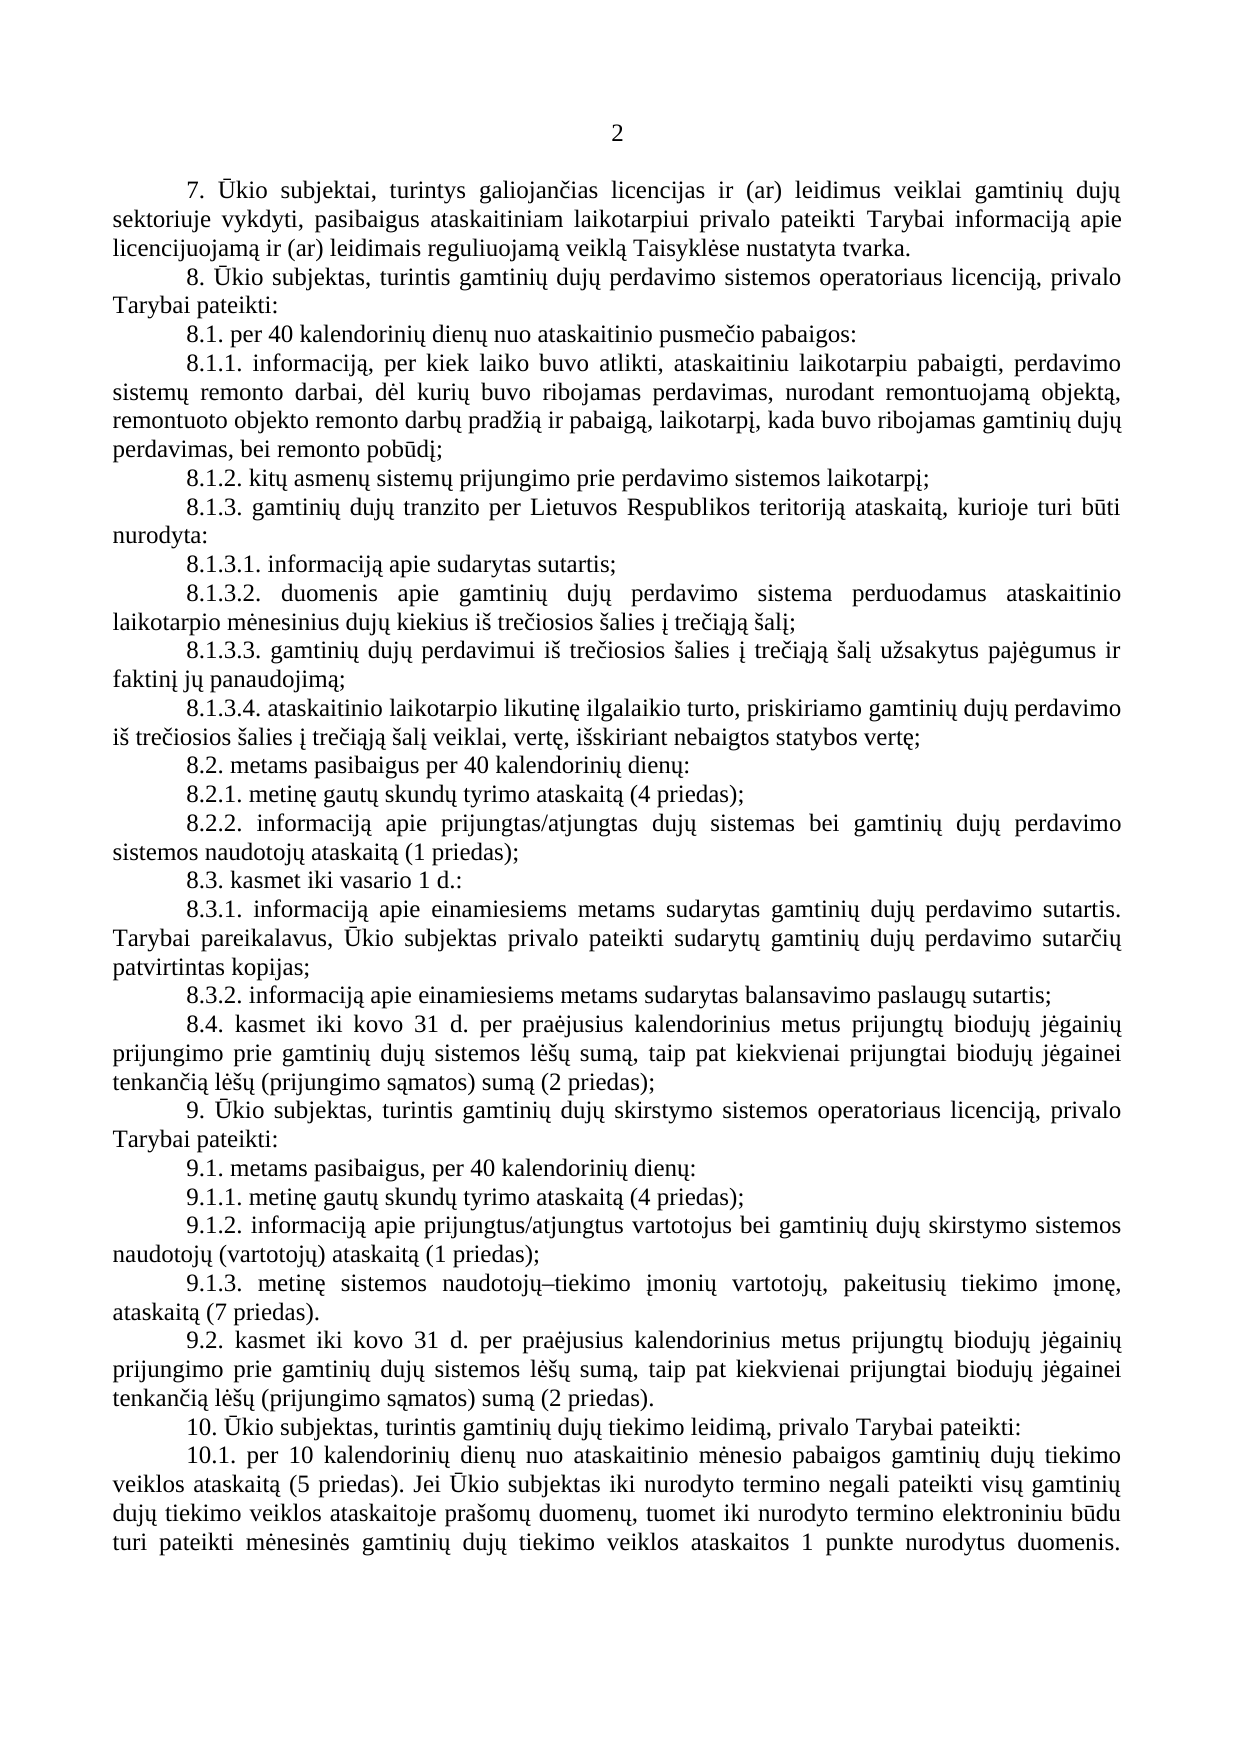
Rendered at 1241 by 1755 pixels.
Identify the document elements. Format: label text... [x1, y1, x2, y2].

text 9. Ūkio subjektas, turintis gamtinių dujų skirstymo sistemos operatoriaus licenciją, privalo Tarybai pateikti: [112, 1096, 1122, 1153]
text 9.1. metams pasibaigus, per 40 kalendorinių dienų: [112, 1153, 1122, 1182]
text 8.1. per 40 kalendorinių dienų nuo ataskaitinio pusmečio pabaigos: [112, 319, 1122, 348]
text 8.1.3.2. duomenis apie gamtinių dujų perdavimo sistema perduodamus ataskaitinio laikotarpio mėnesinius dujų kiekius iš trečiosios šalies į trečiąją šalį; [112, 578, 1122, 636]
text 9.1.1. metinę gautų skundų tyrimo ataskaitą (4 priedas); [112, 1182, 1122, 1211]
text 8.1.3. gamtinių dujų tranzito per Lietuvos Respublikos teritoriją ataskaitą, kurioje turi būti nurodyta: [112, 492, 1122, 549]
text 8.2. metams pasibaigus per 40 kalendorinių dienų: [112, 751, 1122, 779]
text 8.1.1. informaciją, per kiek laiko buvo atlikti, ataskaitiniu laikotarpiu pabaigti, perdavimo sistemų remonto darbai, dėl kurių buvo ribojamas perdavimas, nurodant remontuojamą objektą, remontuoto objekto remonto darbų pradžią ir pabaigą, laikotarpį, kada buvo ribojamas gamtinių dujų perdavimas, bei remonto pobūdį; [112, 348, 1122, 463]
text 9.1.3. metinę sistemos naudotojų–tiekimo įmonių vartotojų, pakeitusių tiekimo įmonę, ataskaitą (7 priedas). [112, 1268, 1122, 1326]
text 8.2.1. metinę gautų skundų tyrimo ataskaitą (4 priedas); [112, 779, 1122, 808]
text 9.2. kasmet iki kovo 31 d. per praėjusius kalendorinius metus prijungtų biodujų jėgainių prijungimo prie gamtinių dujų sistemos lėšų sumą, taip pat kiekvienai prijungtai biodujų jėgainei tenkančią lėšų (prijungimo sąmatos) sumą (2 priedas). [112, 1326, 1122, 1412]
text 8.1.3.1. informaciją apie sudarytas sutartis; [112, 549, 1122, 578]
text 8. Ūkio subjektas, turintis gamtinių dujų perdavimo sistemos operatoriaus licenciją, privalo Tarybai pateikti: [112, 262, 1122, 319]
text 10.1. per 10 kalendorinių dienų nuo ataskaitinio mėnesio pabaigos gamtinių dujų tiekimo veiklos ataskaitą (5 priedas). Jei Ūkio subjektas iki nurodyto termino negali pateikti visų gamtinių dujų tiekimo veiklos ataskaitoje prašomų duomenų, tuomet iki nurodyto termino elektroniniu būdu turi pateikti mėnesinės gamtinių dujų tiekimo veiklos ataskaitos 1 punkte nurodytus duomenis. [112, 1441, 1122, 1556]
text 8.1.2. kitų asmenų sistemų prijungimo prie perdavimo sistemos laikotarpį; [112, 463, 1122, 492]
text 8.2.2. informaciją apie prijungtas/atjungtas dujų sistemas bei gamtinių dujų perdavimo sistemos naudotojų ataskaitą (1 priedas); [112, 808, 1122, 866]
text 10. Ūkio subjektas, turintis gamtinių dujų tiekimo leidimą, privalo Tarybai pateikti: [112, 1412, 1122, 1441]
text 8.1.3.3. gamtinių dujų perdavimui iš trečiosios šalies į trečiąją šalį užsakytus pajėgumus ir faktinį jų panaudojimą; [112, 636, 1122, 693]
text 7. Ūkio subjektai, turintys galiojančias licencijas ir (ar) leidimus veiklai gamtinių dujų sektoriuje vykdyti, pasibaigus ataskaitiniam laikotarpiui privalo pateikti Tarybai informaciją apie licencijuojamą ir (ar) leidimais reguliuojamą veiklą Taisyklėse nustatyta tvarka. [112, 176, 1122, 262]
text 8.3. kasmet iki vasario 1 d.: [112, 866, 1122, 894]
text 8.3.1. informaciją apie einamiesiems metams sudarytas gamtinių dujų perdavimo sutartis. Tarybai pareikalavus, Ūkio subjektas privalo pateikti sudarytų gamtinių dujų perdavimo sutarčių patvirtintas kopijas; [112, 894, 1122, 981]
text 8.1.3.4. ataskaitinio laikotarpio likutinę ilgalaikio turto, priskiriamo gamtinių dujų perdavimo iš trečiosios šalies į trečiąją šalį veiklai, vertę, išskiriant nebaigtos statybos vertę; [112, 693, 1122, 751]
text 8.4. kasmet iki kovo 31 d. per praėjusius kalendorinius metus prijungtų biodujų jėgainių prijungimo prie gamtinių dujų sistemos lėšų sumą, taip pat kiekvienai prijungtai biodujų jėgainei tenkančią lėšų (prijungimo sąmatos) sumą (2 priedas); [112, 1009, 1122, 1096]
text 8.3.2. informaciją apie einamiesiems metams sudarytas balansavimo paslaugų sutartis; [112, 981, 1122, 1009]
text 9.1.2. informaciją apie prijungtus/atjungtus vartotojus bei gamtinių dujų skirstymo sistemos naudotojų (vartotojų) ataskaitą (1 priedas); [112, 1211, 1122, 1268]
